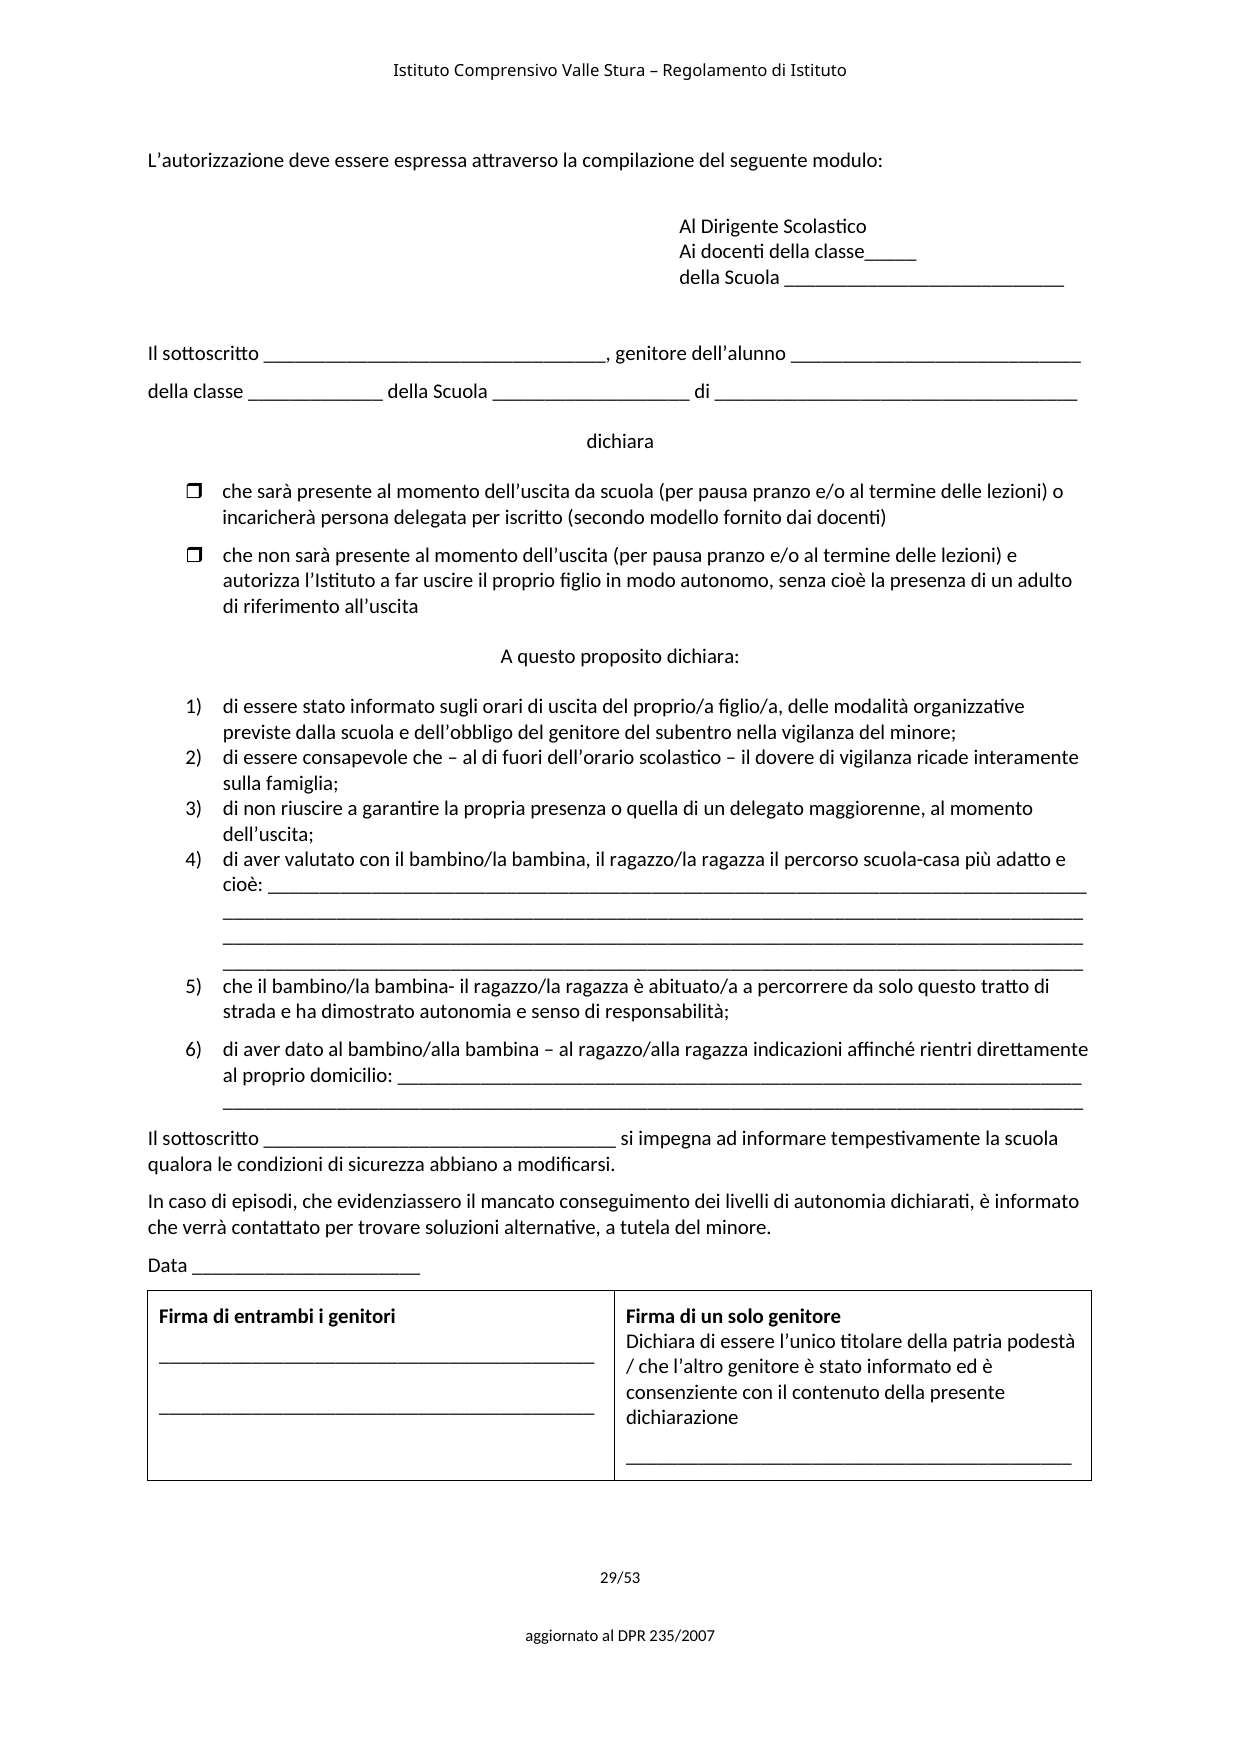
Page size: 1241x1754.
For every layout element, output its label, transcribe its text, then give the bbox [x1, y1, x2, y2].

list che sarà presente al momento dell’uscita da scuola (per pausa pranzo e/o al termine delle lezioni) o incaricherà persona delegata per iscritto (secondo modello fornito dai docenti) [185, 479, 1093, 529]
text A questo proposito dichiara: [148, 643, 1093, 669]
table_header Firma di entrambi i genitori __________________________________________ __________________________________________ [148, 1291, 614, 1479]
text L’autorizzazione deve essere espressa attraverso la compilazione del seguente modulo: [148, 148, 1093, 173]
list di aver dato al bambino/alla bambina – al ragazzo/alla ragazza indicazioni affinché rientri direttamente al proprio domicilio: __________________________________________________________________ ___________________________________________________________________________________ [185, 1037, 1093, 1113]
text Il sottoscritto __________________________________ si impegna ad informare tempestivamente la scuola qualora le condizioni di sicurezza abbiano a modificarsi. [148, 1125, 1093, 1176]
text In caso di episodi, che evidenziassero il mancato conseguimento dei livelli di autonomia dichiarati, è informato che verrà contattato per trovare soluzioni alternative, a tutela del minore. [148, 1189, 1093, 1239]
text dichiara [148, 428, 1093, 454]
list di non riuscire a garantire la propria presenza o quella di un delegato maggiorenne, al momento dell’uscita; [185, 795, 1093, 846]
list di aver valutato con il bambino/la bambina, il ragazzo/la ragazza il percorso scuola-casa più adatto e cioè: _______________________________________________________________________________ _________________________________________________________________________________________________________________________________________________________________________________________________________________________________________________________ [185, 846, 1093, 973]
table_header Firma di un solo genitore Dichiara di essere l’unico titolare della patria podestà / che l’altro genitore è stato informato ed è consenziente con il contenuto della presente dichiarazione ___________________________________________ [615, 1291, 1091, 1479]
list di essere stato informato sugli orari di uscita del proprio/a figlio/a, delle modalità organizzative previste dalla scuola e dell’obbligo del genitore del subentro nella vigilanza del minore; [185, 694, 1093, 744]
text Ai docenti della classe_____ [679, 238, 1093, 264]
text Il sottoscritto _________________________________, genitore dell’alunno ____________________________ [148, 340, 1093, 365]
list che non sarà presente al momento dell’uscita (per pausa pranzo e/o al termine delle lezioni) e autorizza l’Istituto a far uscire il proprio figlio in modo autonomo, senza cioè la presenza di un adulto di riferimento all’uscita [185, 542, 1093, 618]
text della classe _____________ della Scuola ___________________ di ___________________________________ [148, 378, 1093, 403]
text Data ______________________ [148, 1252, 1093, 1277]
text Al Dirigente Scolastico [679, 213, 1093, 238]
list che il bambino/la bambina- il ragazzo/la ragazza è abituato/a a percorrere da solo questo tratto di strada e ha dimostrato autonomia e senso di responsabilità; [185, 973, 1093, 1024]
list di essere consapevole che – al di fuori dell’orario scolastico – il dovere di vigilanza ricade interamente sulla famiglia; [185, 744, 1093, 795]
text della Scuola ___________________________ [679, 264, 1093, 289]
